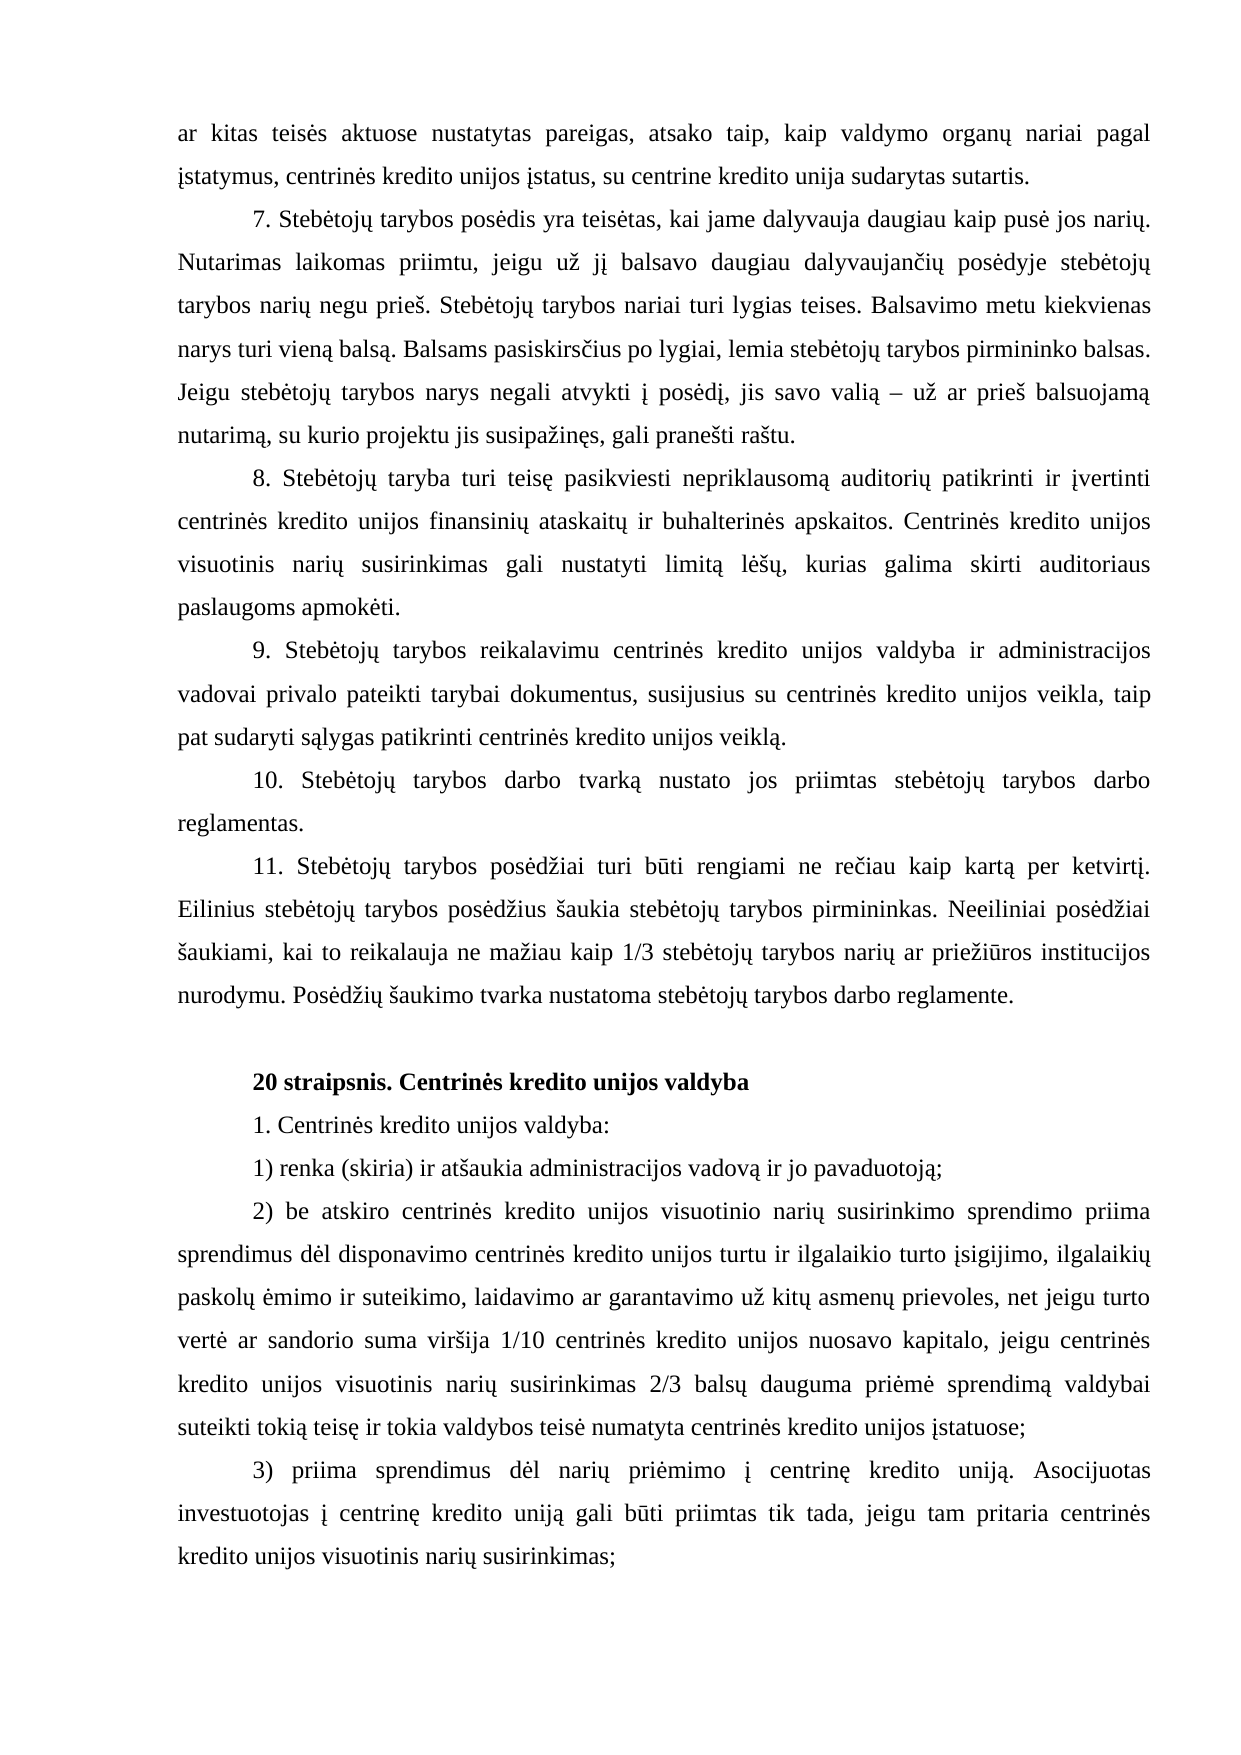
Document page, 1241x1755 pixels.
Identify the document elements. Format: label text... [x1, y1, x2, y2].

text 2) be atskiro centrinės kredito unijos visuotinio narių susirinkimo sprendimo priima sprendimus dėl disponavimo centrinės kredito unijos turtu ir ilgalaikio turto įsigijimo, ilgalaikių paskolų ėmimo ir suteikimo, laidavimo ar garantavimo už kitų asmenų prievoles, net jeigu turto vertė ar sandorio suma viršija 1/10 centrinės kredito unijos nuosavo kapitalo, jeigu centrinės kredito unijos visuotinis narių susirinkimas 2/3 balsų dauguma priėmė sprendimą valdybai suteikti tokią teisę ir tokia valdybos teisė numatyta centrinės kredito unijos įstatuose; [177, 1196, 1152, 1441]
text 10. Stebėtojų tarybos darbo tvarką nustato jos priimtas stebėtojų tarybos darbo reglamentas. [177, 765, 1152, 837]
text 1. Centrinės kredito unijos valdyba: [177, 1110, 1152, 1139]
text 11. Stebėtojų tarybos posėdžiai turi būti rengiami ne rečiau kaip kartą per ketvirtį. Eilinius stebėtojų tarybos posėdžius šaukia stebėtojų tarybos pirmininkas. Neeiliniai posėdžiai šaukiami, kai to reikalauja ne mažiau kaip 1/3 stebėtojų tarybos narių ar priežiūros institucijos nurodymu. Posėdžių šaukimo tvarka nustatoma stebėtojų tarybos darbo reglamente. [177, 851, 1152, 1009]
text 1) renka (skiria) ir atšaukia administracijos vadovą ir jo pavaduotoją; [177, 1153, 1152, 1182]
text 8. Stebėtojų taryba turi teisę pasikviesti nepriklausomą auditorių patikrinti ir įvertinti centrinės kredito unijos finansinių ataskaitų ir buhalterinės apskaitos. Centrinės kredito unijos visuotinis narių susirinkimas gali nustatyti limitą lėšų, kurias galima skirti auditoriaus paslaugoms apmokėti. [177, 463, 1152, 621]
text 20 straipsnis. Centrinės kredito unijos valdyba [177, 1067, 1152, 1096]
text 9. Stebėtojų tarybos reikalavimu centrinės kredito unijos valdyba ir administracijos vadovai privalo pateikti tarybai dokumentus, susijusius su centrinės kredito unijos veikla, taip pat sudaryti sąlygas patikrinti centrinės kredito unijos veiklą. [177, 636, 1152, 751]
text ar kitas teisės aktuose nustatytas pareigas, atsako taip, kaip valdymo organų nariai pagal įstatymus, centrinės kredito unijos įstatus, su centrine kredito unija sudarytas sutartis. [177, 118, 1152, 190]
text 7. Stebėtojų tarybos posėdis yra teisėtas, kai jame dalyvauja daugiau kaip pusė jos narių. Nutarimas laikomas priimtu, jeigu už jį balsavo daugiau dalyvaujančių posėdyje stebėtojų tarybos narių negu prieš. Stebėtojų tarybos nariai turi lygias teises. Balsavimo metu kiekvienas narys turi vieną balsą. Balsams pasiskirsčius po lygiai, lemia stebėtojų tarybos pirmininko balsas. Jeigu stebėtojų tarybos narys negali atvykti į posėdį, jis savo valią – už ar prieš balsuojamą nutarimą, su kurio projektu jis susipažinęs, gali pranešti raštu. [177, 204, 1152, 449]
text 3) priima sprendimus dėl narių priėmimo į centrinę kredito uniją. Asocijuotas investuotojas į centrinę kredito uniją gali būti priimtas tik tada, jeigu tam pritaria centrinės kredito unijos visuotinis narių susirinkimas; [177, 1455, 1152, 1570]
